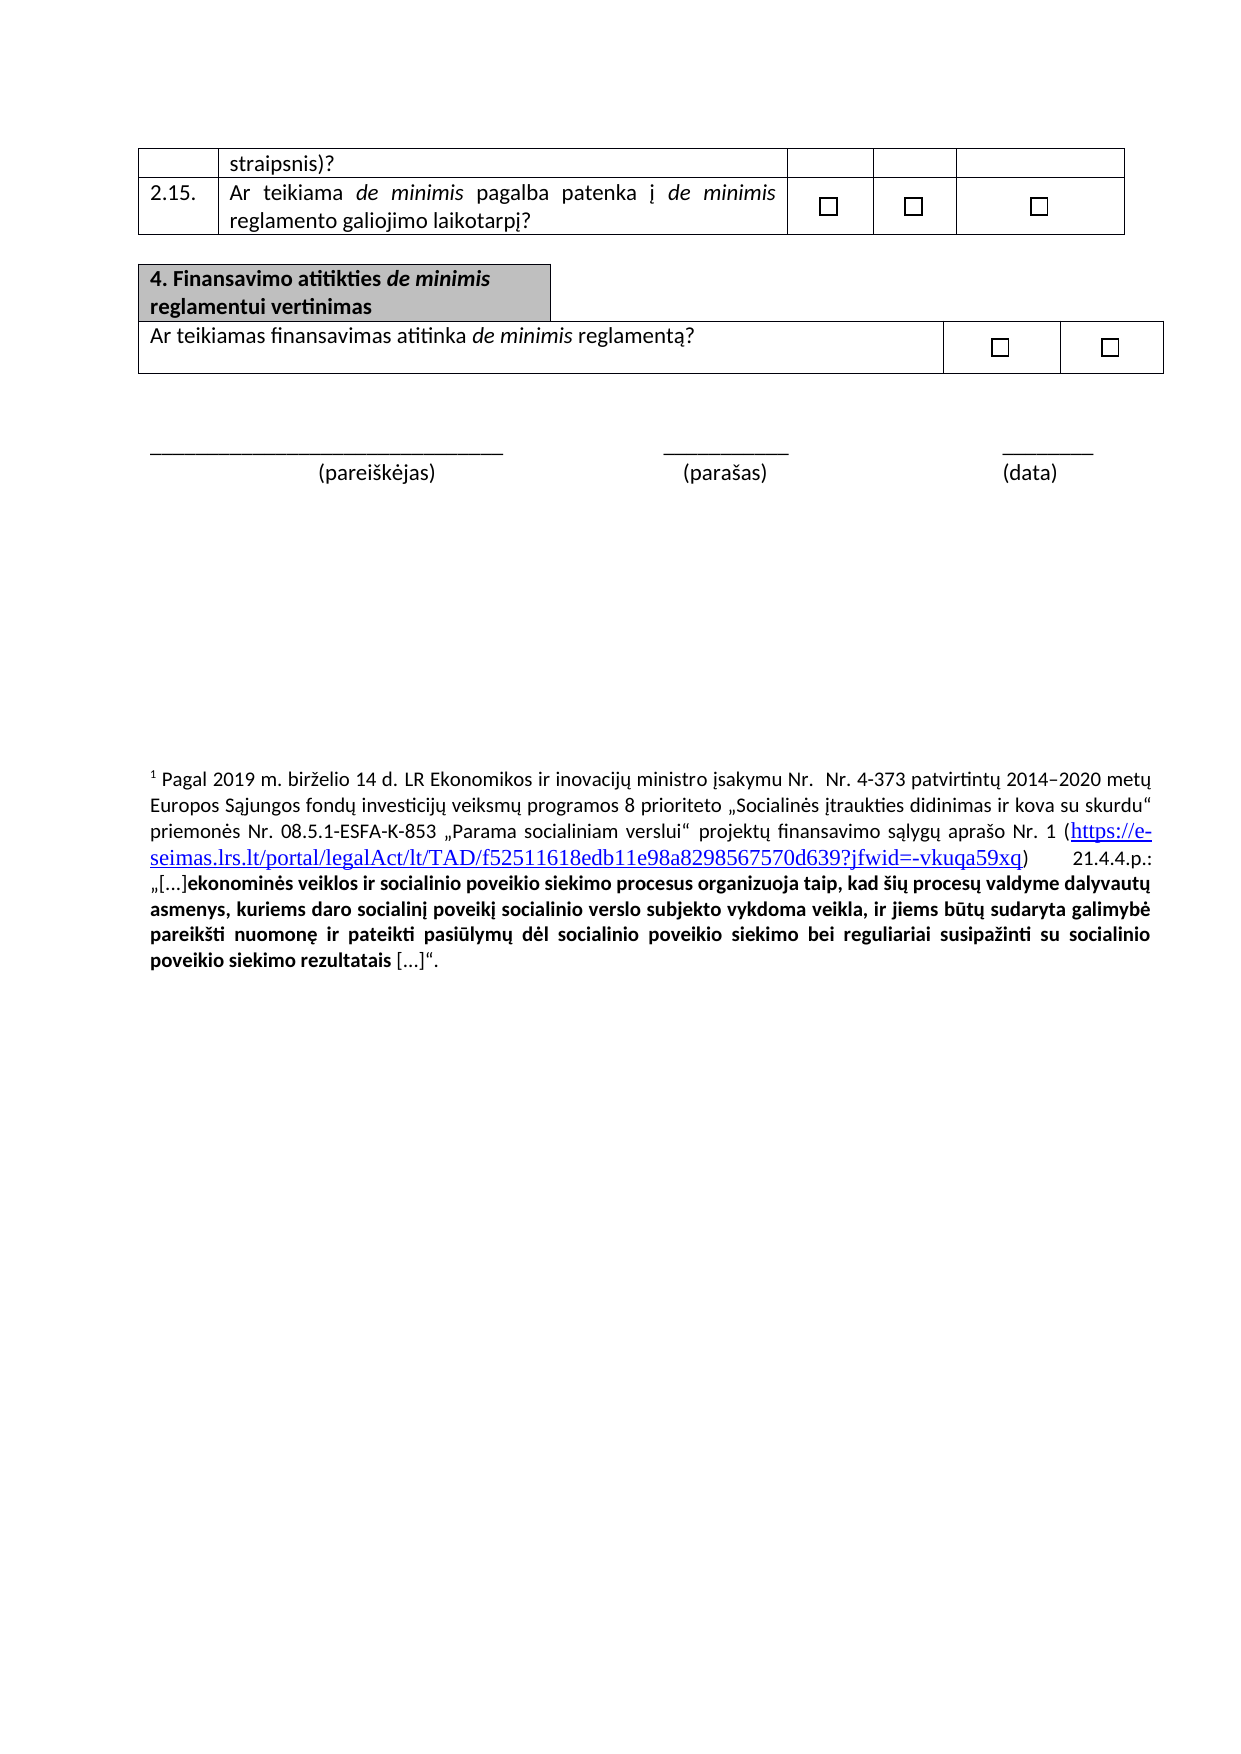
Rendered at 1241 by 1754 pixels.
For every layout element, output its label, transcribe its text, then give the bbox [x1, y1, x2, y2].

table_cell [874, 178, 956, 234]
table_cell [788, 178, 873, 234]
table_cell [944, 322, 1060, 373]
table_header 4. Finansavimo atitikties de minimis reglamentui vertinimas [139, 265, 550, 321]
table_cell [1061, 322, 1163, 373]
table_cell Ar teikiama de minimis pagalba patenka į de minimis reglamento galiojimo laikotarpį? [219, 178, 787, 234]
table_cell 2.15. [139, 178, 218, 234]
table_cell straipsnis)? [219, 149, 787, 177]
text 1 Pagal 2019 m. birželio 14 d. LR Ekonomikos ir inovacijų ministro įsakymu Nr. Nr. 4-373 patvirtintų 2014–2020 metų Europos Sąjungos fondų investicijų veiksmų programos 8 prioriteto „Socialinės įtraukties didinimas ir kova su skurdu“ priemonės Nr. 08.5.1-ESFA-K-853 „Parama socialiniam verslui“ projektų finansavimo sąlygų aprašo Nr. 1 (https://e-seimas.lrs.lt/portal/legalAct/lt/TAD/f52511618edb11e98a8298567570d639?jfwid=-vkuqa59xq) 21.4.4.p.: „[...]ekonominės veiklos ir socialinio poveikio siekimo procesus organizuoja taip, kad šių procesų valdyme dalyvautų asmenys, kuriems daro socialinį poveikį socialinio verslo subjekto vykdoma veikla, ir jiems būtų sudaryta galimybė pareikšti nuomonę ir pateikti pasiūlymų dėl socialinio poveikio siekimo bei reguliariai susipažinti su socialinio poveikio siekimo rezultatais [...]“. [150, 767, 1152, 972]
table_cell [957, 178, 1124, 234]
table_header _______________________________ (pareiškėjas) [139, 374, 652, 486]
table_header ________ (data) [991, 374, 1240, 486]
table_cell [874, 149, 956, 177]
table_cell [788, 149, 873, 177]
table_cell Ar teikiamas finansavimas atitinka de minimis reglamentą? [139, 322, 943, 373]
table_cell [139, 149, 218, 177]
table_header ___________ (parašas) [652, 374, 991, 486]
table_cell [957, 149, 1124, 177]
